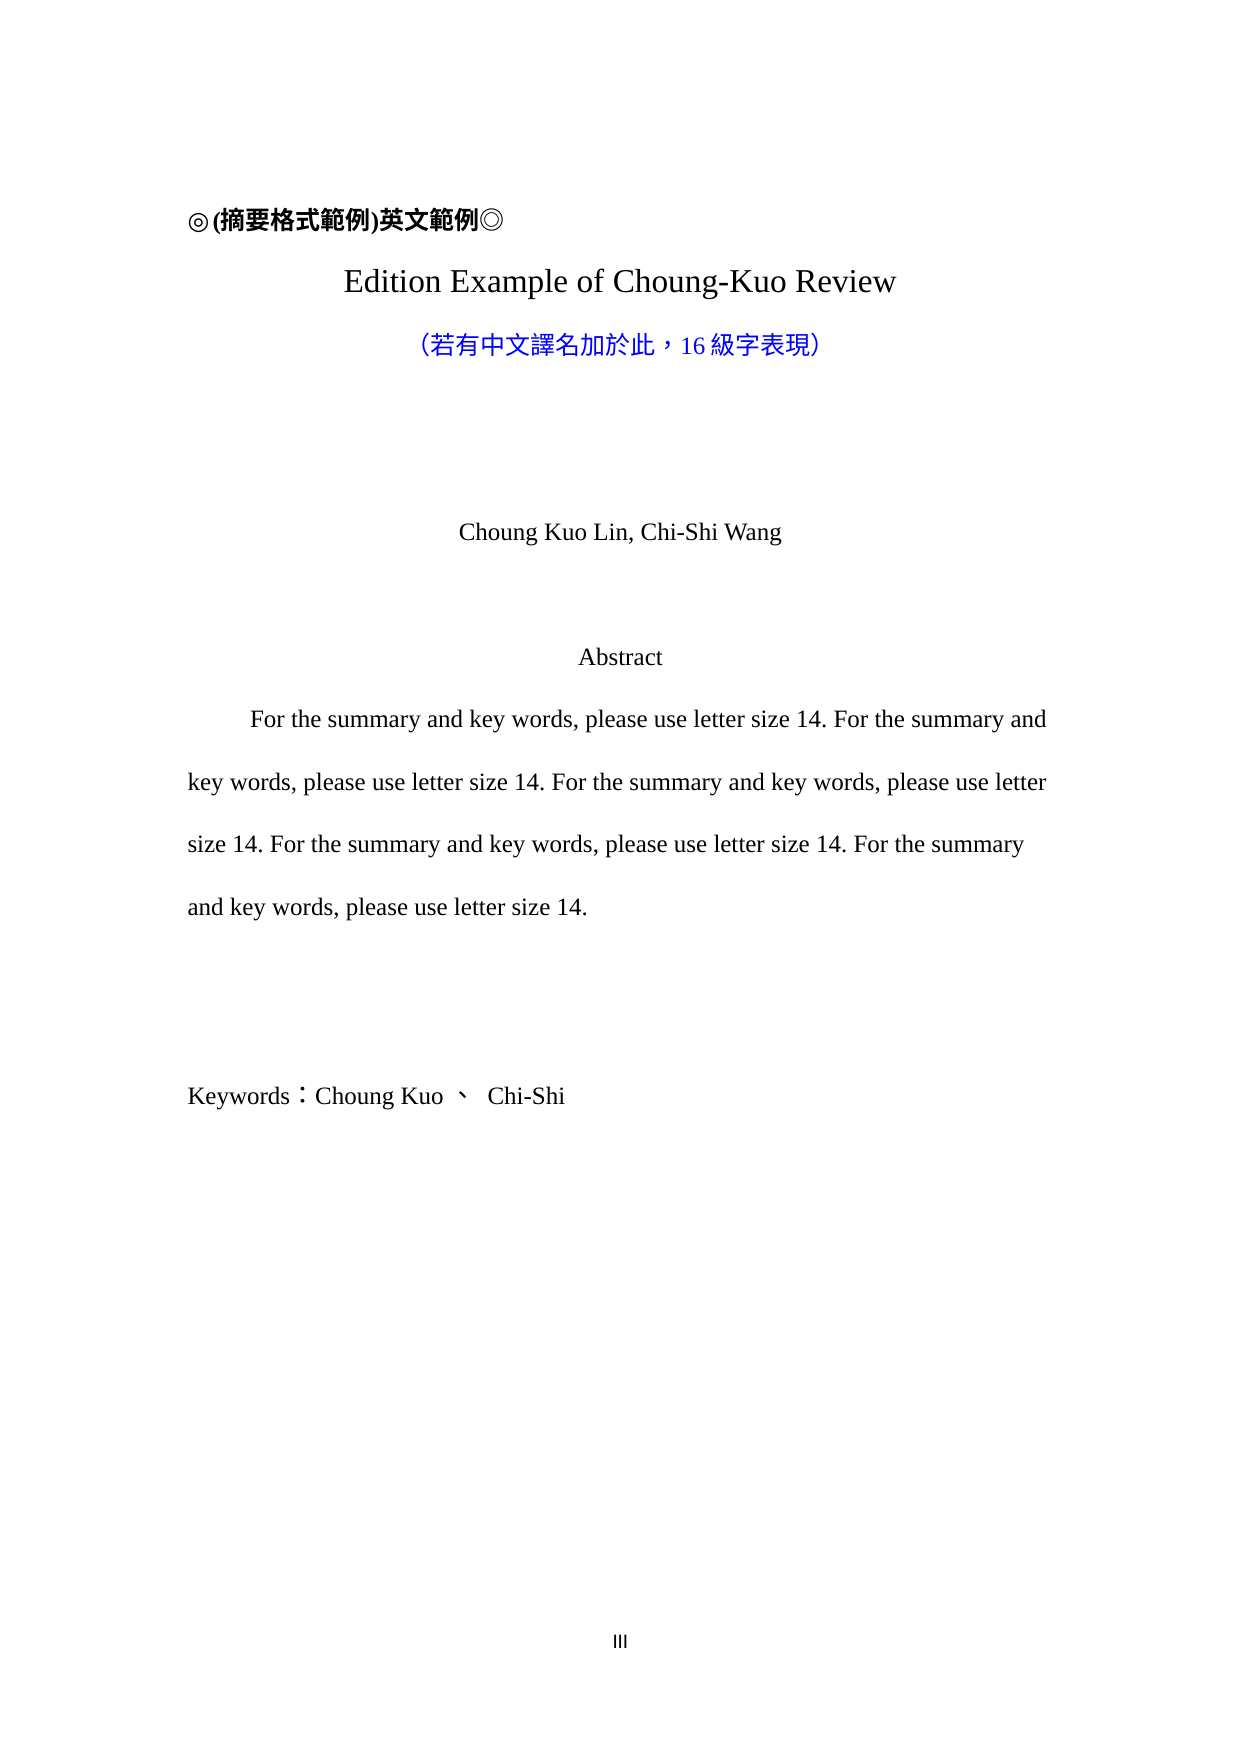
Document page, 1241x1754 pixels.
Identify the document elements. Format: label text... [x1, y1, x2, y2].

text Abstract [187, 614, 825, 677]
text Keywords：Choung Kuo 、 Chi-Shi [187, 1052, 1053, 1114]
text For the summary and key words, please use letter size 14. For the summary and key words, please use letter size 14. For the summary and key words, please use letter size 14. For the summary and key words, please use letter size 14. For the summary and key words, please use letter size 14. [187, 677, 1053, 927]
text Choung Kuo Lin, Chi-Shi Wang [187, 489, 1053, 552]
text [977, 614, 1053, 677]
text Edition Example of Choung-Kuo Review [187, 239, 1053, 302]
text （若有中文譯名加於此，16級字表現） [187, 302, 1053, 364]
list (摘要格式範例)英文範例◎ [187, 177, 1053, 239]
